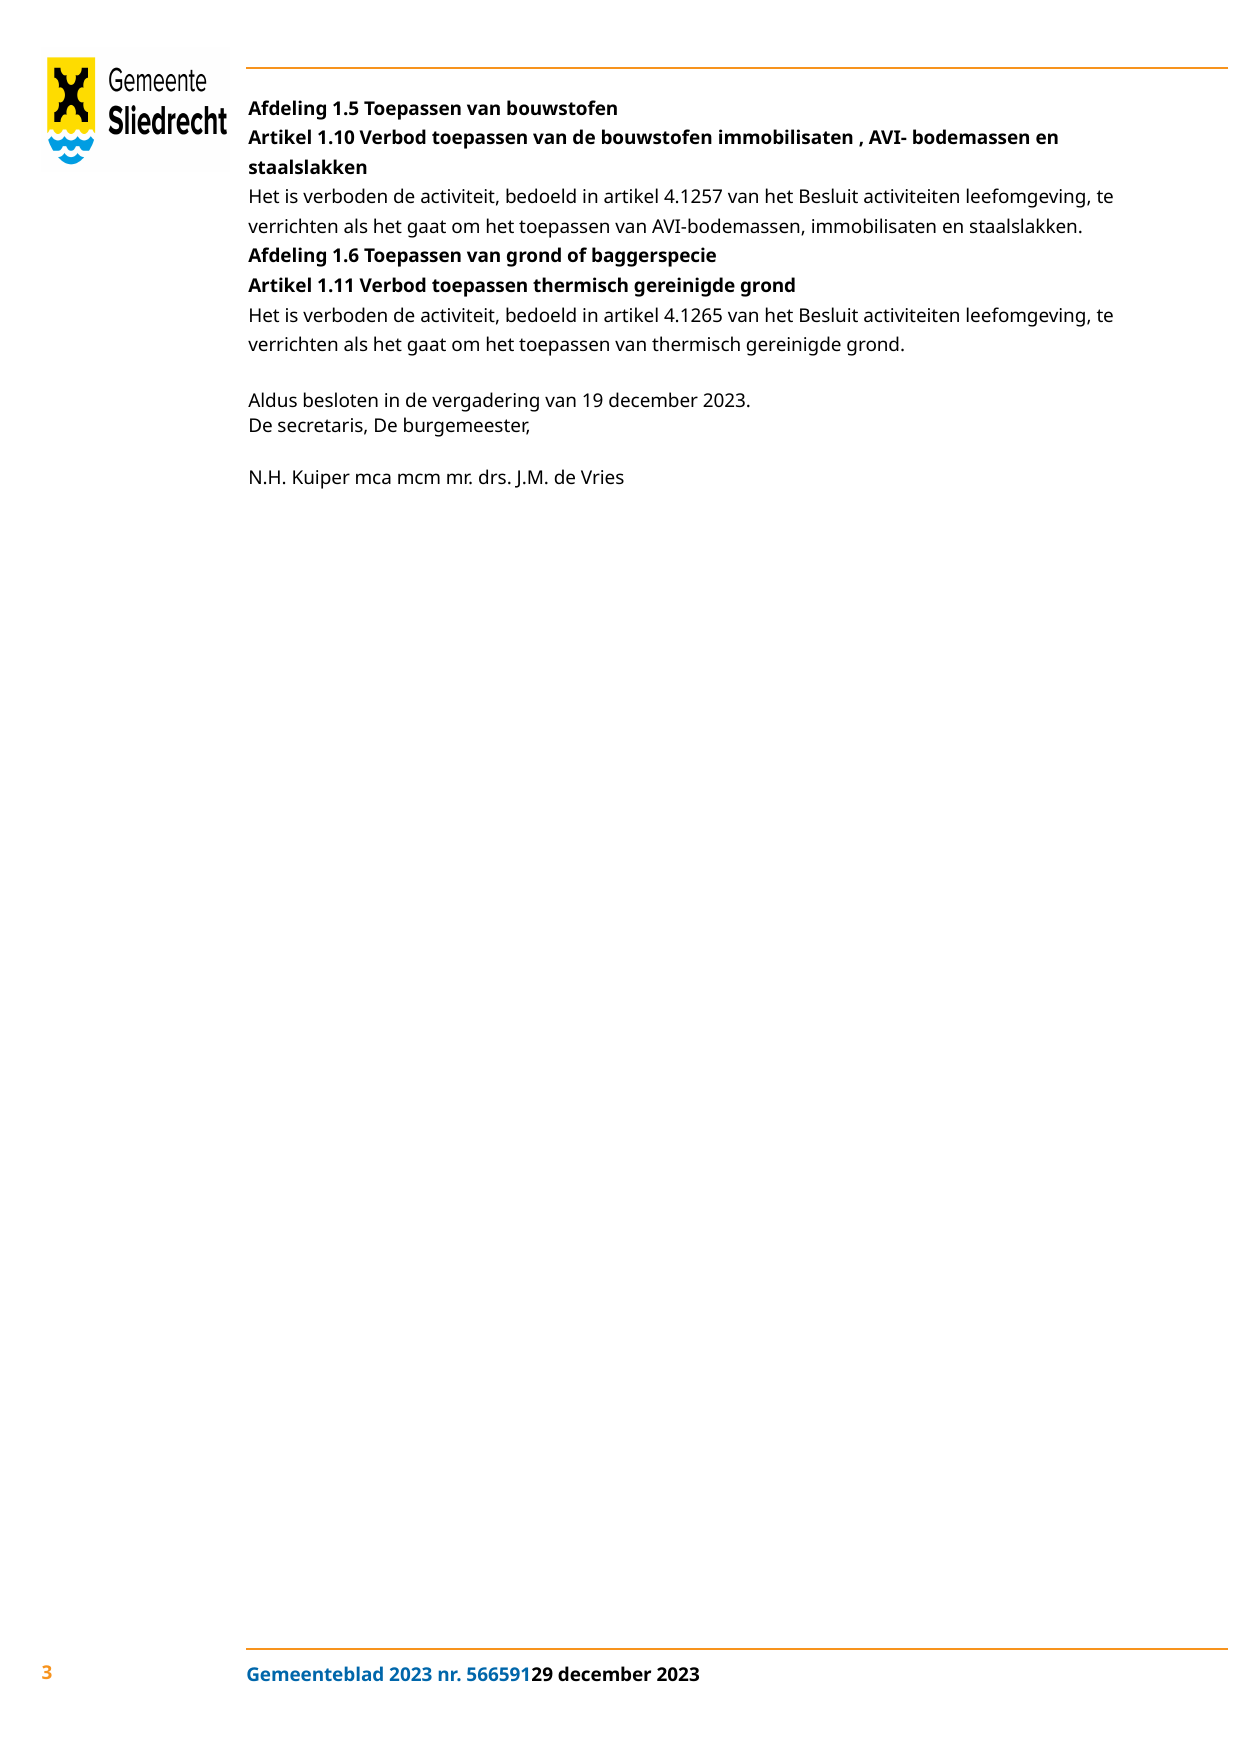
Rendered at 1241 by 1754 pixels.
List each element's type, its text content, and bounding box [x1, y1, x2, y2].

text Artikel 1.10 Verbod toepassen van de bouwstofen immobilisaten , AVI- bodemassen en staalslakken [248, 124, 1152, 180]
text Het is verboden de activiteit, bedoeld in artikel 4.1257 van het Besluit activiteiten leefomgeving, te verrichten als het gaat om het toepassen van AVI-bodemassen, immobilisaten en staalslakken. [248, 183, 1152, 239]
text Afdeling 1.6 Toepassen van grond of baggerspecie [248, 243, 1152, 268]
text Het is verboden de activiteit, bedoeld in artikel 4.1265 van het Besluit activiteiten leefomgeving, te verrichten als het gaat om het toepassen van thermisch gereinigde grond. [248, 302, 1152, 357]
text De secretaris, De burgemeester, [248, 412, 1152, 438]
text Artikel 1.11 Verbod toepassen thermisch gereinigde grond [248, 272, 1152, 298]
text N.H. Kuiper mca mcm mr. drs. J.M. de Vries [248, 464, 1152, 490]
text Aldus besloten in de vergadering van 19 december 2023. [248, 387, 1152, 412]
picture [41, 47, 231, 172]
text Afdeling 1.5 Toepassen van bouwstofen [248, 95, 1152, 121]
